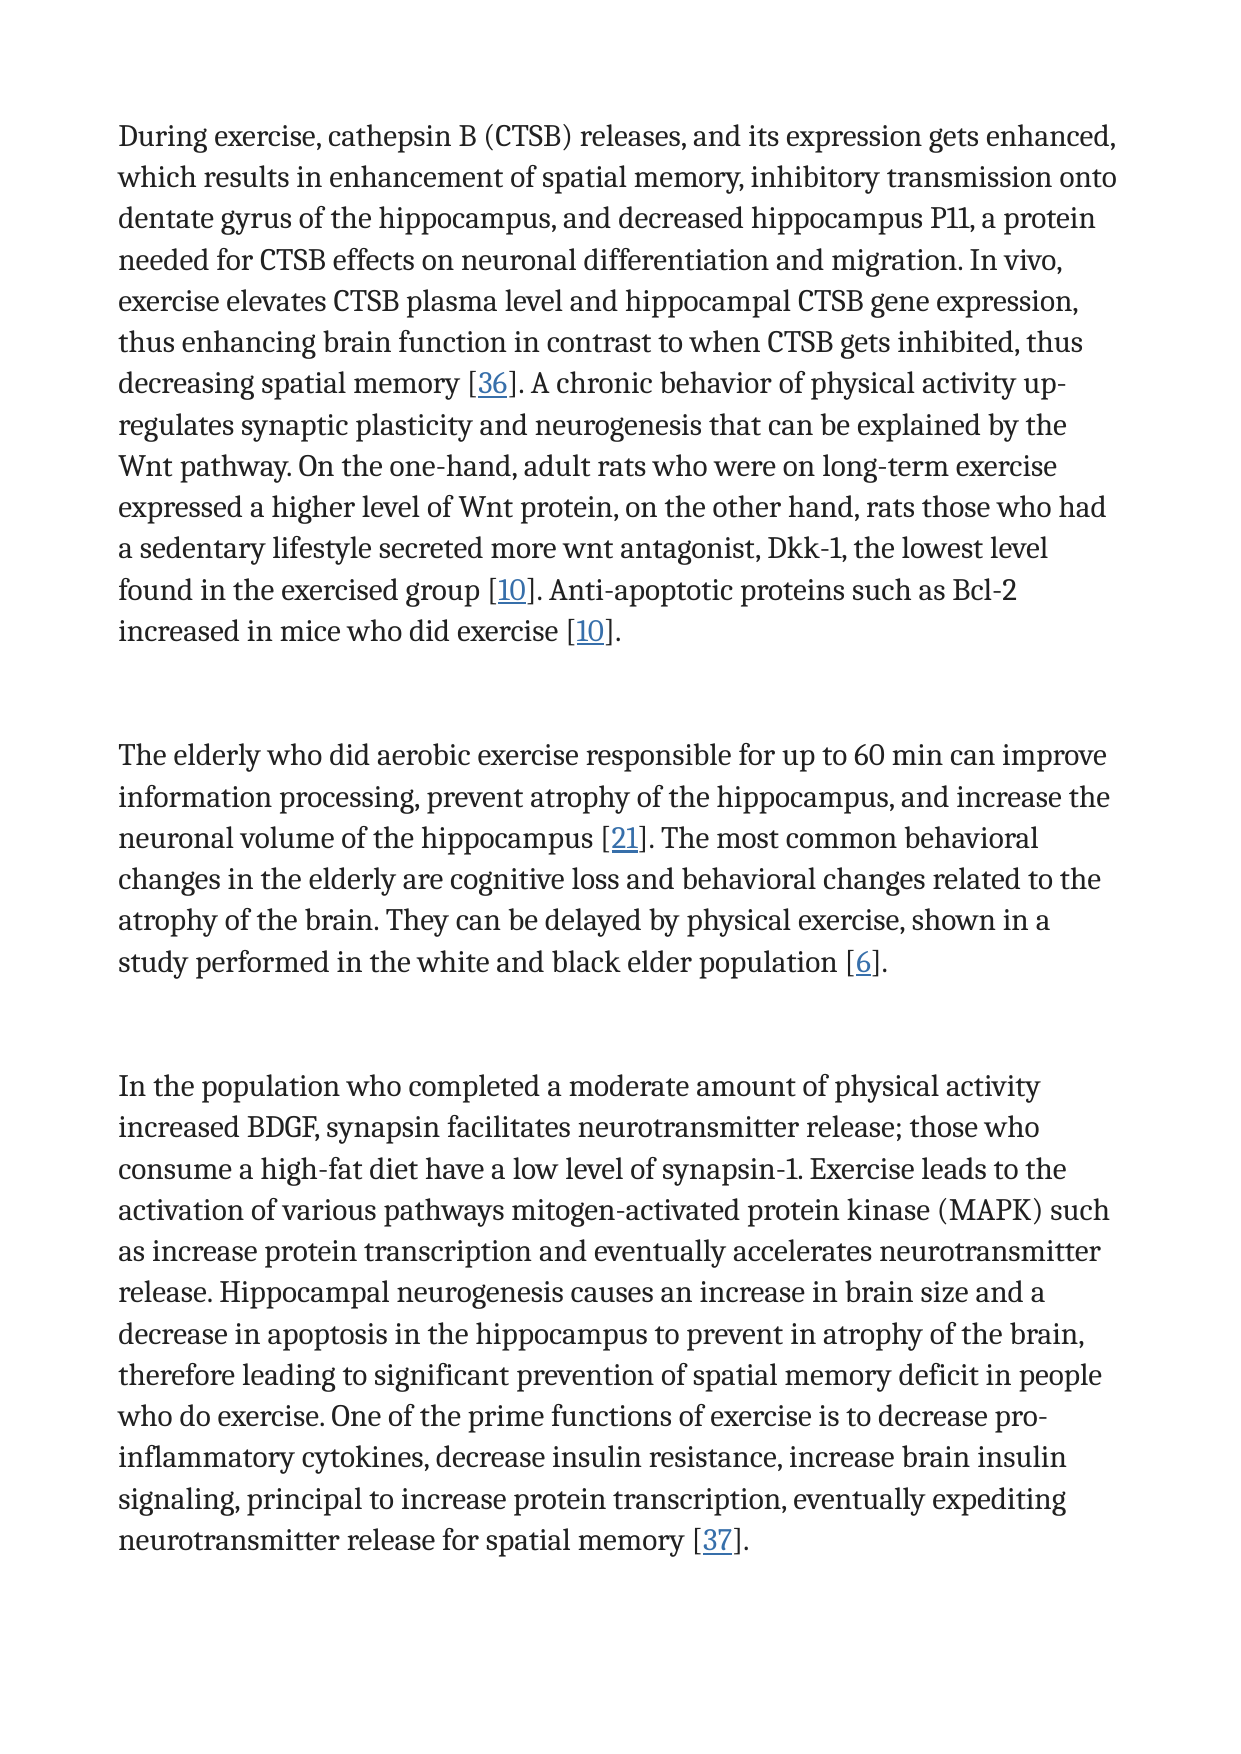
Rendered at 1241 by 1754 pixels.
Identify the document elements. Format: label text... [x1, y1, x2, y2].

text In the population who completed a moderate amount of physical activity increased BDGF, synapsin facilitates neurotransmitter release; those who consume a high-fat diet have a low level of synapsin-1. Exercise leads to the activation of various pathways mitogen-activated protein kinase (MAPK) such as increase protein transcription and eventually accelerates neurotransmitter release. Hippocampal neurogenesis causes an increase in brain size and a decrease in apoptosis in the hippocampus to prevent in atrophy of the brain, therefore leading to significant prevention of spatial memory deficit in people who do exercise. One of the prime functions of exercise is to decrease pro-inflammatory cytokines, decrease insulin resistance, increase brain insulin signaling, principal to increase protein transcription, eventually expediting neurotransmitter release for spatial memory [37]. [118, 1068, 1122, 1558]
text The elderly who did aerobic exercise responsible for up to 60 min can improve information processing, prevent atrophy of the hippocampus, and increase the neuronal volume of the hippocampus [21]. The most common behavioral changes in the elderly are cognitive loss and behavioral changes related to the atrophy of the brain. They can be delayed by physical exercise, shown in a study performed in the white and black elder population [6]. [118, 738, 1122, 980]
text During exercise, cathepsin B (CTSB) releases, and its expression gets enhanced, which results in enhancement of spatial memory, inhibitory transmission onto dentate gyrus of the hippocampus, and decreased hippocampus P11, a protein needed for CTSB effects on neuronal differentiation and migration. In vivo, exercise elevates CTSB plasma level and hippocampal CTSB gene expression, thus enhancing brain function in contrast to when CTSB gets inhibited, thus decreasing spatial memory [36]. A chronic behavior of physical activity up-regulates synaptic plasticity and neurogenesis that can be explained by the Wnt pathway. On the one-hand, adult rats who were on long-term exercise expressed a higher level of Wnt protein, on the other hand, rats those who had a sedentary lifestyle secreted more wnt antagonist, Dkk-1, the lowest level found in the exercised group [10]. Anti-apoptotic proteins such as Bcl-2 increased in mice who did exercise [10]. [118, 118, 1122, 649]
